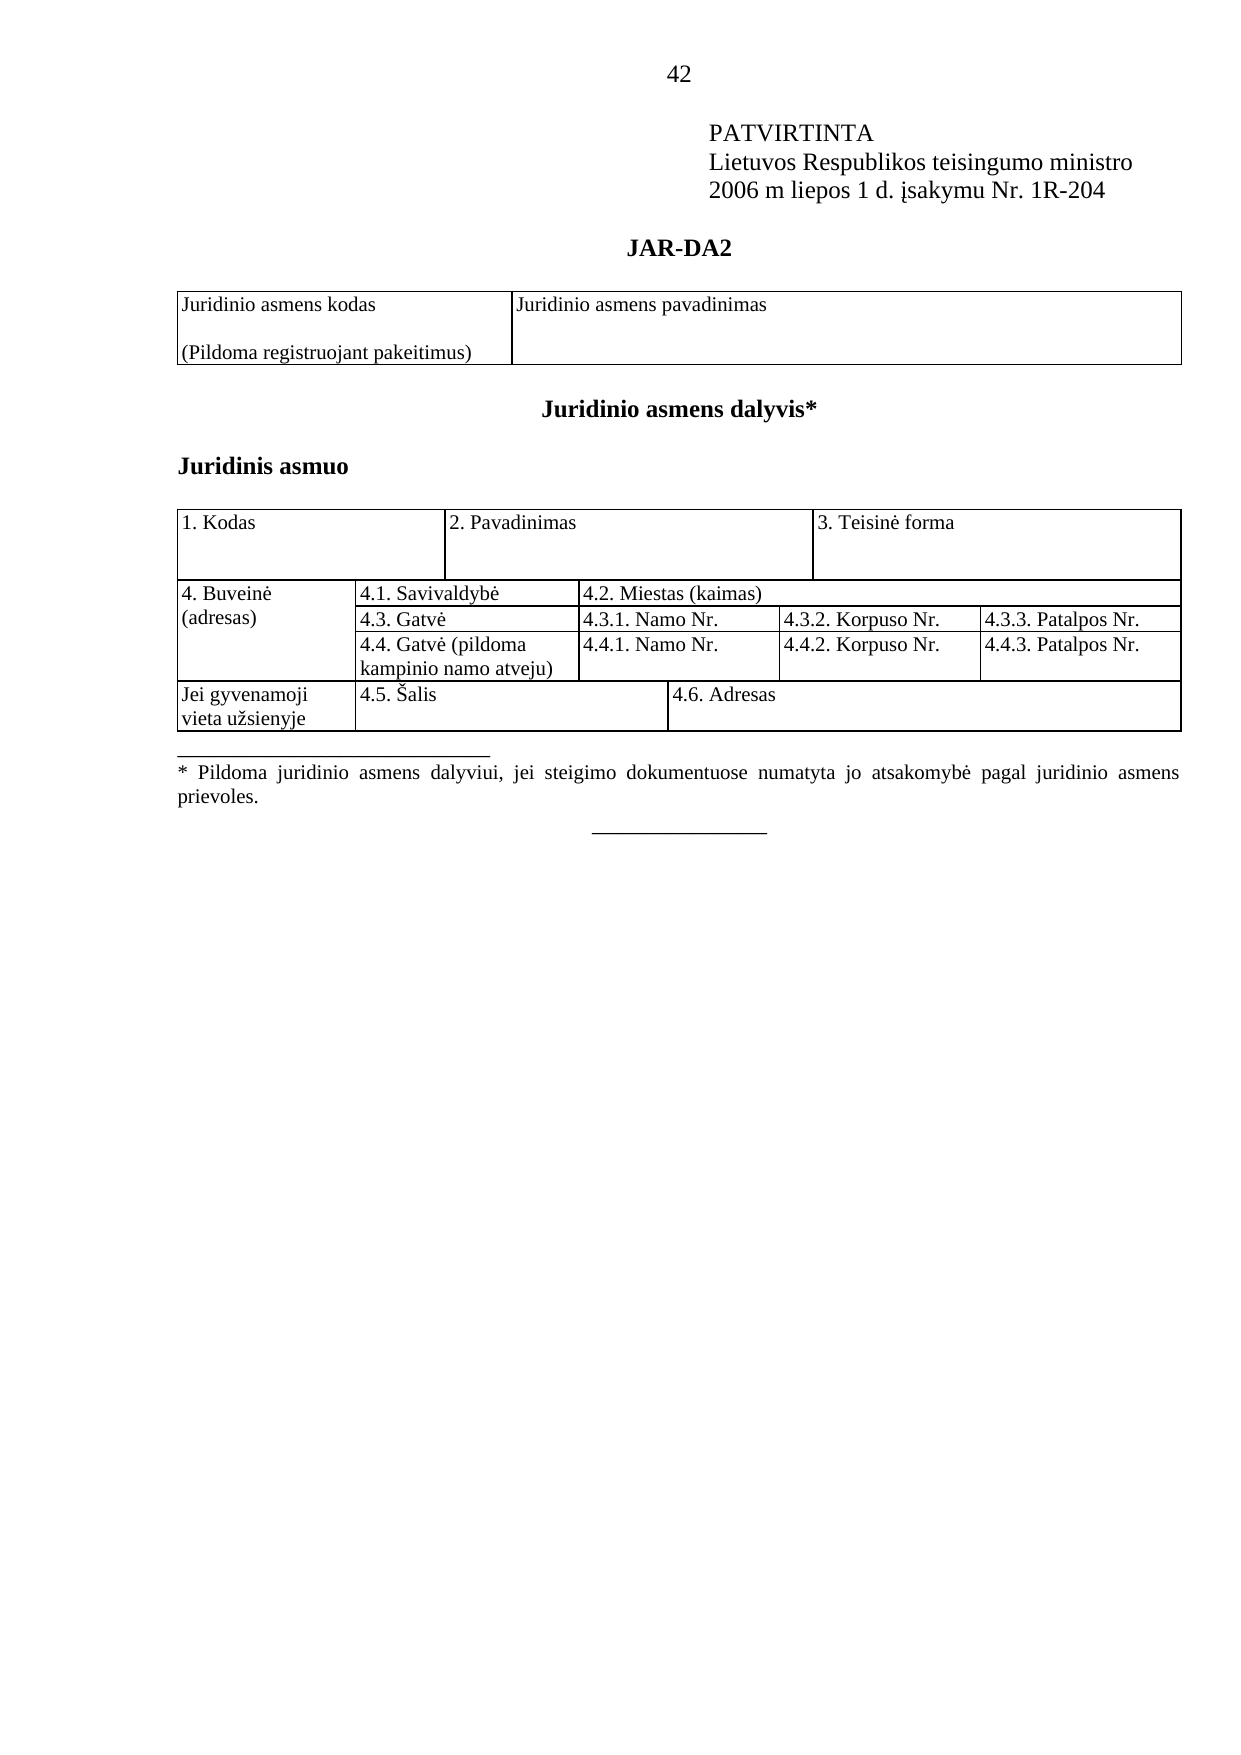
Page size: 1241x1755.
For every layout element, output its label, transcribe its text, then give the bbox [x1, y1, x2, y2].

table_cell 4.6. Adresas [669, 682, 1180, 730]
table_cell 4. Buveinė (adresas) [178, 581, 355, 680]
table_header 1. Kodas [178, 510, 444, 579]
table_header 3. Teisinė forma [814, 510, 1180, 579]
table_header JAR-DA2 [177, 233, 1181, 262]
table_header Juridinio asmens pavadinimas [513, 292, 1181, 364]
text * Pildoma juridinio asmens dalyviui, jei steigimo dokumentuose numatyta jo atsakomybė pagal juridinio asmens prievoles. [177, 760, 1181, 808]
text Juridinio asmens dalyvis* [177, 394, 1181, 422]
table_cell 4.4.1. Namo Nr. [580, 632, 779, 680]
table_cell 4.4.2. Korpuso Nr. [780, 632, 980, 680]
text 2006 m liepos 1 d. įsakymu Nr. 1R-204 [177, 176, 1181, 204]
text ______________ [177, 808, 1181, 837]
text _________________________ [177, 732, 1181, 760]
text Juridinis asmuo [177, 451, 1181, 480]
text Lietuvos Respublikos teisingumo ministro [177, 147, 1181, 176]
table_cell 4.4.3. Patalpos Nr. [981, 632, 1180, 680]
table_cell 4.5. Šalis [356, 682, 667, 730]
table_header 2. Pavadinimas [446, 510, 812, 579]
text PATVIRTINTA [709, 118, 1181, 147]
